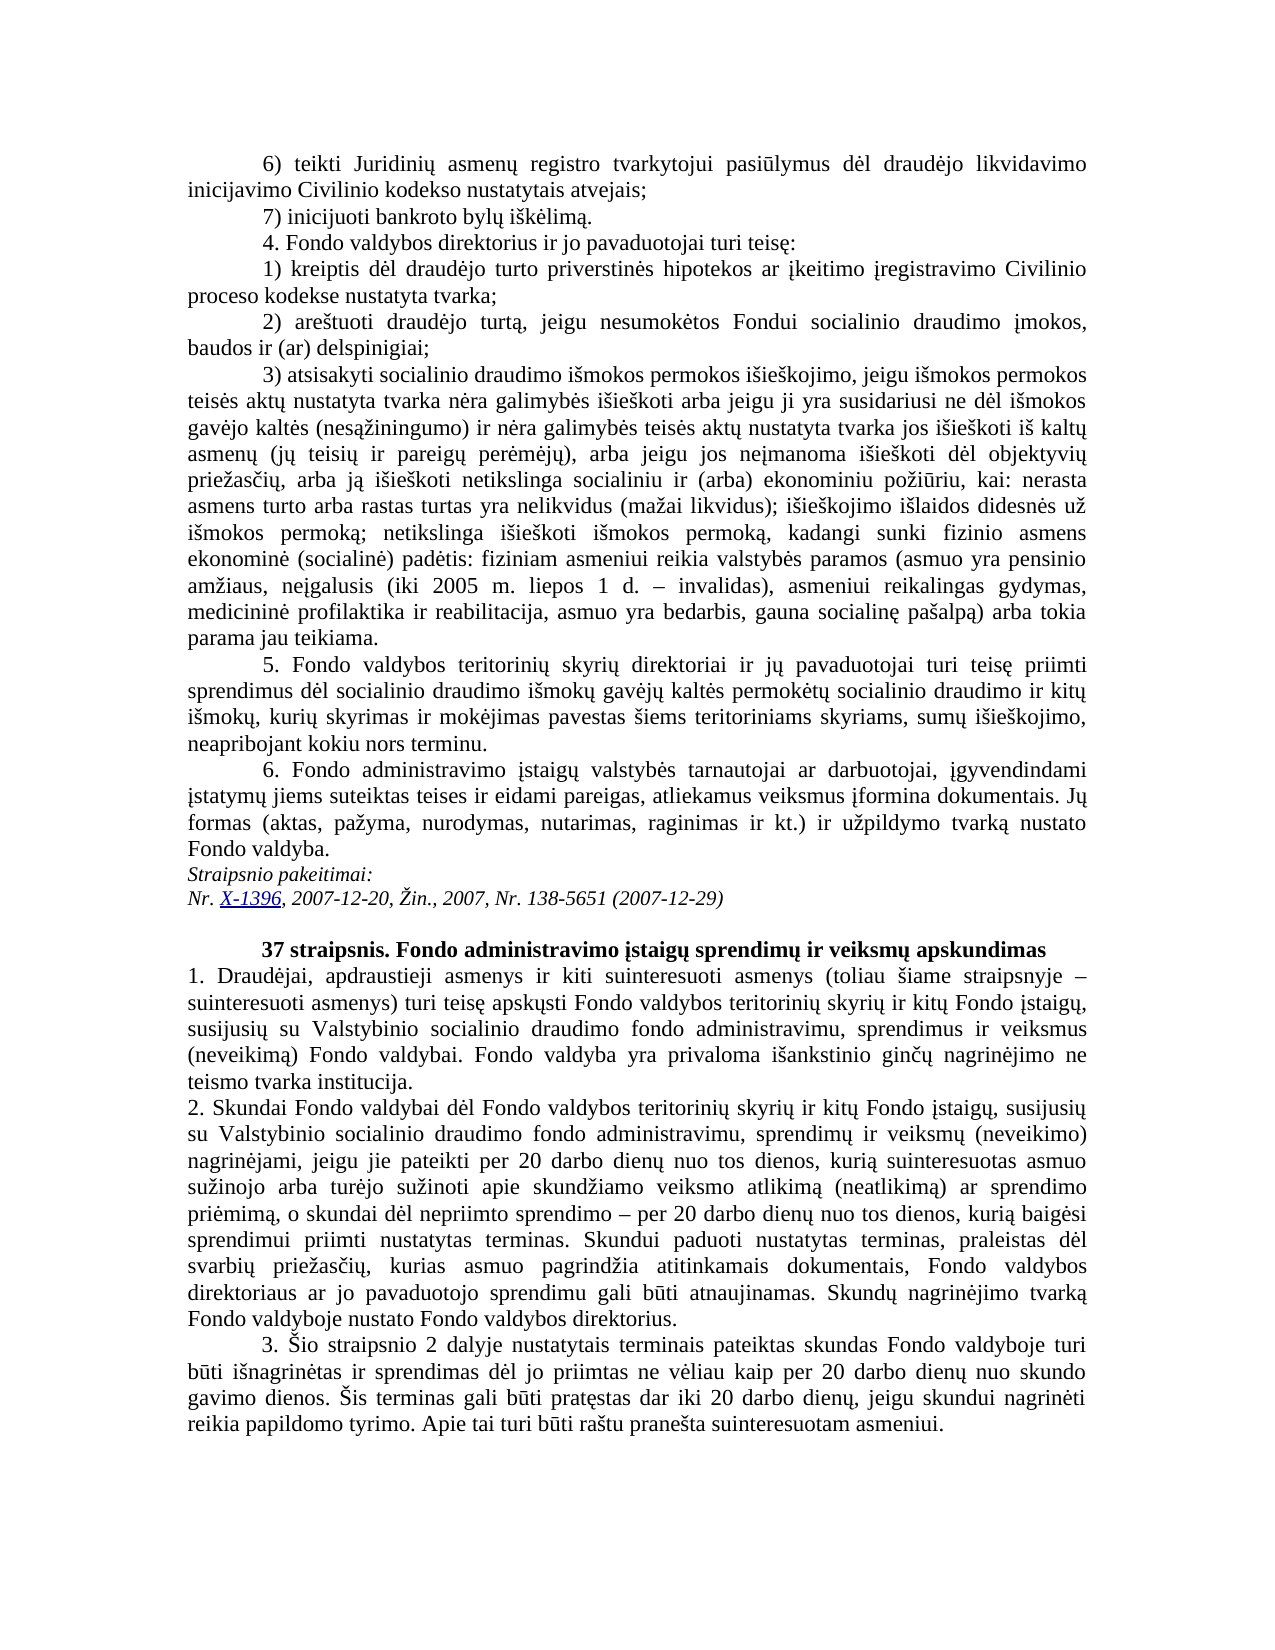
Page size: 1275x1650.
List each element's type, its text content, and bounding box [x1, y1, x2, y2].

text 2) areštuoti draudėjo turtą, jeigu nesumokėtos Fondui socialinio draudimo įmokos, baudos ir (ar) delspinigiai; [187, 308, 1088, 361]
text 37 straipsnis. Fondo administravimo įstaigų sprendimų ir veiksmų apskundimas [261, 936, 1088, 962]
text 5. Fondo valdybos teritorinių skyrių direktoriai ir jų pavaduotojai turi teisę priimti sprendimus dėl socialinio draudimo išmokų gavėjų kaltės permokėtų socialinio draudimo ir kitų išmokų, kurių skyrimas ir mokėjimas pavestas šiems teritoriniams skyriams, sumų išieškojimo, neapribojant kokiu nors terminu. [187, 651, 1088, 756]
text Nr. X-1396, 2007-12-20, Žin., 2007, Nr. 138-5651 (2007-12-29) [187, 886, 1088, 910]
text 6. Fondo administravimo įstaigų valstybės tarnautojai ar darbuotojai, įgyvendindami įstatymų jiems suteiktas teises ir eidami pareigas, atliekamus veiksmus įformina dokumentais. Jų formas (aktas, pažyma, nurodymas, nutarimas, raginimas ir kt.) ir užpildymo tvarką nustato Fondo valdyba. [187, 756, 1088, 862]
text 1. Draudėjai, apdraustieji asmenys ir kiti suinteresuoti asmenys (toliau šiame straipsnyje – suinteresuoti asmenys) turi teisę apskųsti Fondo valdybos teritorinių skyrių ir kitų Fondo įstaigų, susijusių su Valstybinio socialinio draudimo fondo administravimu, sprendimus ir veiksmus (neveikimą) Fondo valdybai. Fondo valdyba yra privaloma išankstinio ginčų nagrinėjimo ne teismo tvarka institucija. [187, 962, 1088, 1094]
text 3. Šio straipsnio 2 dalyje nustatytais terminais pateiktas skundas Fondo valdyboje turi būti išnagrinėtas ir sprendimas dėl jo priimtas ne vėliau kaip per 20 darbo dienų nuo skundo gavimo dienos. Šis terminas gali būti pratęstas dar iki 20 darbo dienų, jeigu skundui nagrinėti reikia papildomo tyrimo. Apie tai turi būti raštu pranešta suinteresuotam asmeniui. [187, 1331, 1087, 1437]
text 2. Skundai Fondo valdybai dėl Fondo valdybos teritorinių skyrių ir kitų Fondo įstaigų, susijusių su Valstybinio socialinio draudimo fondo administravimu, sprendimų ir veiksmų (neveikimo) nagrinėjami, jeigu jie pateikti per 20 darbo dienų nuo tos dienos, kurią suinteresuotas asmuo sužinojo arba turėjo sužinoti apie skundžiamo veiksmo atlikimą (neatlikimą) ar sprendimo priėmimą, o skundai dėl nepriimto sprendimo – per 20 darbo dienų nuo tos dienos, kurią baigėsi sprendimui priimti nustatytas terminas. Skundui paduoti nustatytas terminas, praleistas dėl svarbių priežasčių, kurias asmuo pagrindžia atitinkamais dokumentais, Fondo valdybos direktoriaus ar jo pavaduotojo sprendimu gali būti atnaujinamas. Skundų nagrinėjimo tvarką Fondo valdyboje nustato Fondo valdybos direktorius. [187, 1094, 1088, 1331]
text Straipsnio pakeitimai: [187, 862, 1088, 886]
text 6) teikti Juridinių asmenų registro tvarkytojui pasiūlymus dėl draudėjo likvidavimo inicijavimo Civilinio kodekso nustatytais atvejais; [187, 150, 1088, 203]
text 7) inicijuoti bankroto bylų iškėlimą. [187, 203, 1088, 229]
text 4. Fondo valdybos direktorius ir jo pavaduotojai turi teisę: [187, 229, 1088, 255]
text 3) atsisakyti socialinio draudimo išmokos permokos išieškojimo, jeigu išmokos permokos teisės aktų nustatyta tvarka nėra galimybės išieškoti arba jeigu ji yra susidariusi ne dėl išmokos gavėjo kaltės (nesąžiningumo) ir nėra galimybės teisės aktų nustatyta tvarka jos išieškoti iš kaltų asmenų (jų teisių ir pareigų perėmėjų), arba jeigu jos neįmanoma išieškoti dėl objektyvių priežasčių, arba ją išieškoti netikslinga socialiniu ir (arba) ekonominiu požiūriu, kai: nerasta asmens turto arba rastas turtas yra nelikvidus (mažai likvidus); išieškojimo išlaidos didesnės už išmokos permoką; netikslinga išieškoti išmokos permoką, kadangi sunki fizinio asmens ekonominė (socialinė) padėtis: fiziniam asmeniui reikia valstybės paramos (asmuo yra pensinio amžiaus, neįgalusis (iki 2005 m. liepos 1 d. – invalidas), asmeniui reikalingas gydymas, medicininė profilaktika ir reabilitacija, asmuo yra bedarbis, gauna socialinę pašalpą) arba tokia parama jau teikiama. [187, 361, 1088, 651]
text 1) kreiptis dėl draudėjo turto priverstinės hipotekos ar įkeitimo įregistravimo Civilinio proceso kodekse nustatyta tvarka; [187, 255, 1088, 308]
